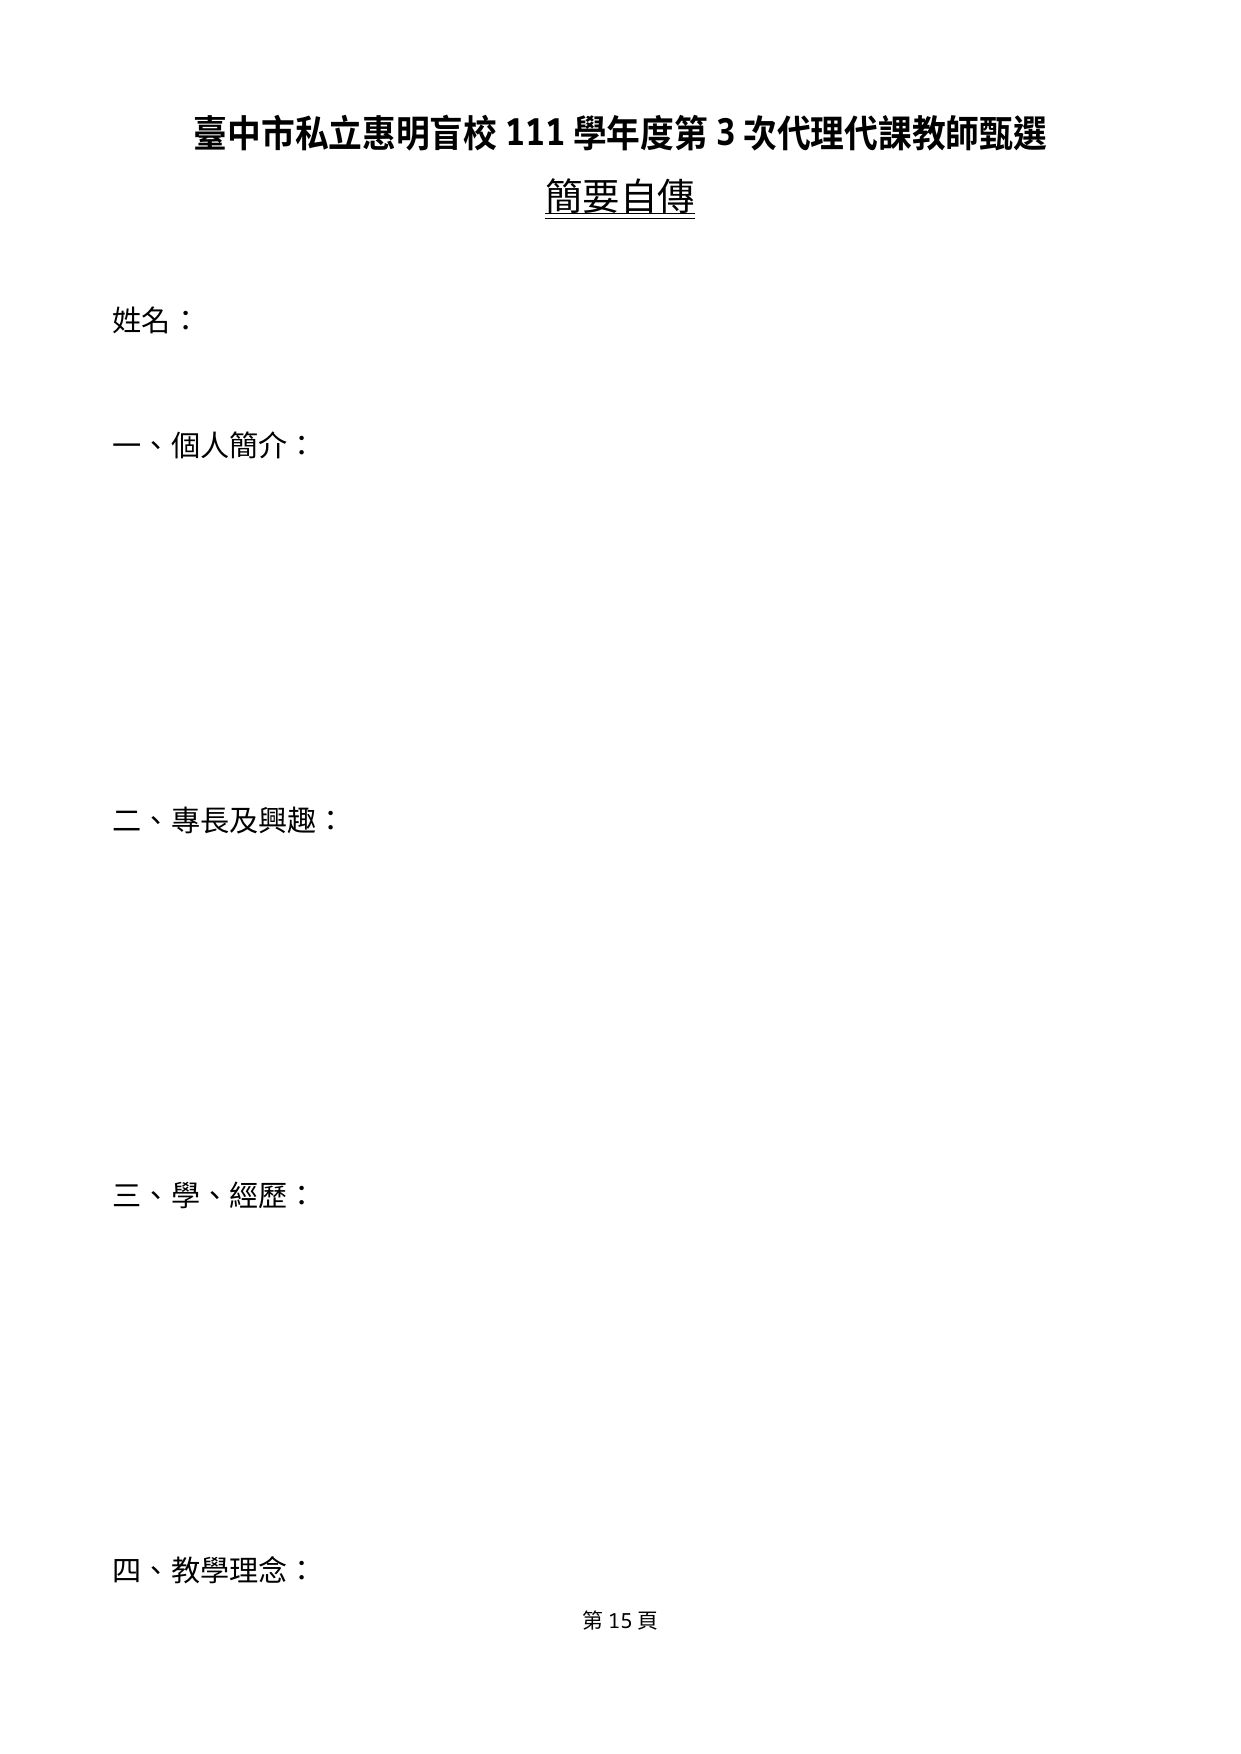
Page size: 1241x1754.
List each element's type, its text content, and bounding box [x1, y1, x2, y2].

text 一、個人簡介： [112, 402, 1128, 464]
text 姓名： [112, 277, 1128, 339]
text 簡要自傳 [112, 152, 1128, 214]
text 臺中市私立惠明盲校111學年度第3次代理代課教師甄選 [112, 89, 1128, 152]
text 二、專長及興趣： [112, 777, 1128, 839]
text 四、教學理念： [112, 1527, 1128, 1589]
text 三、學、經歷： [112, 1152, 1128, 1214]
